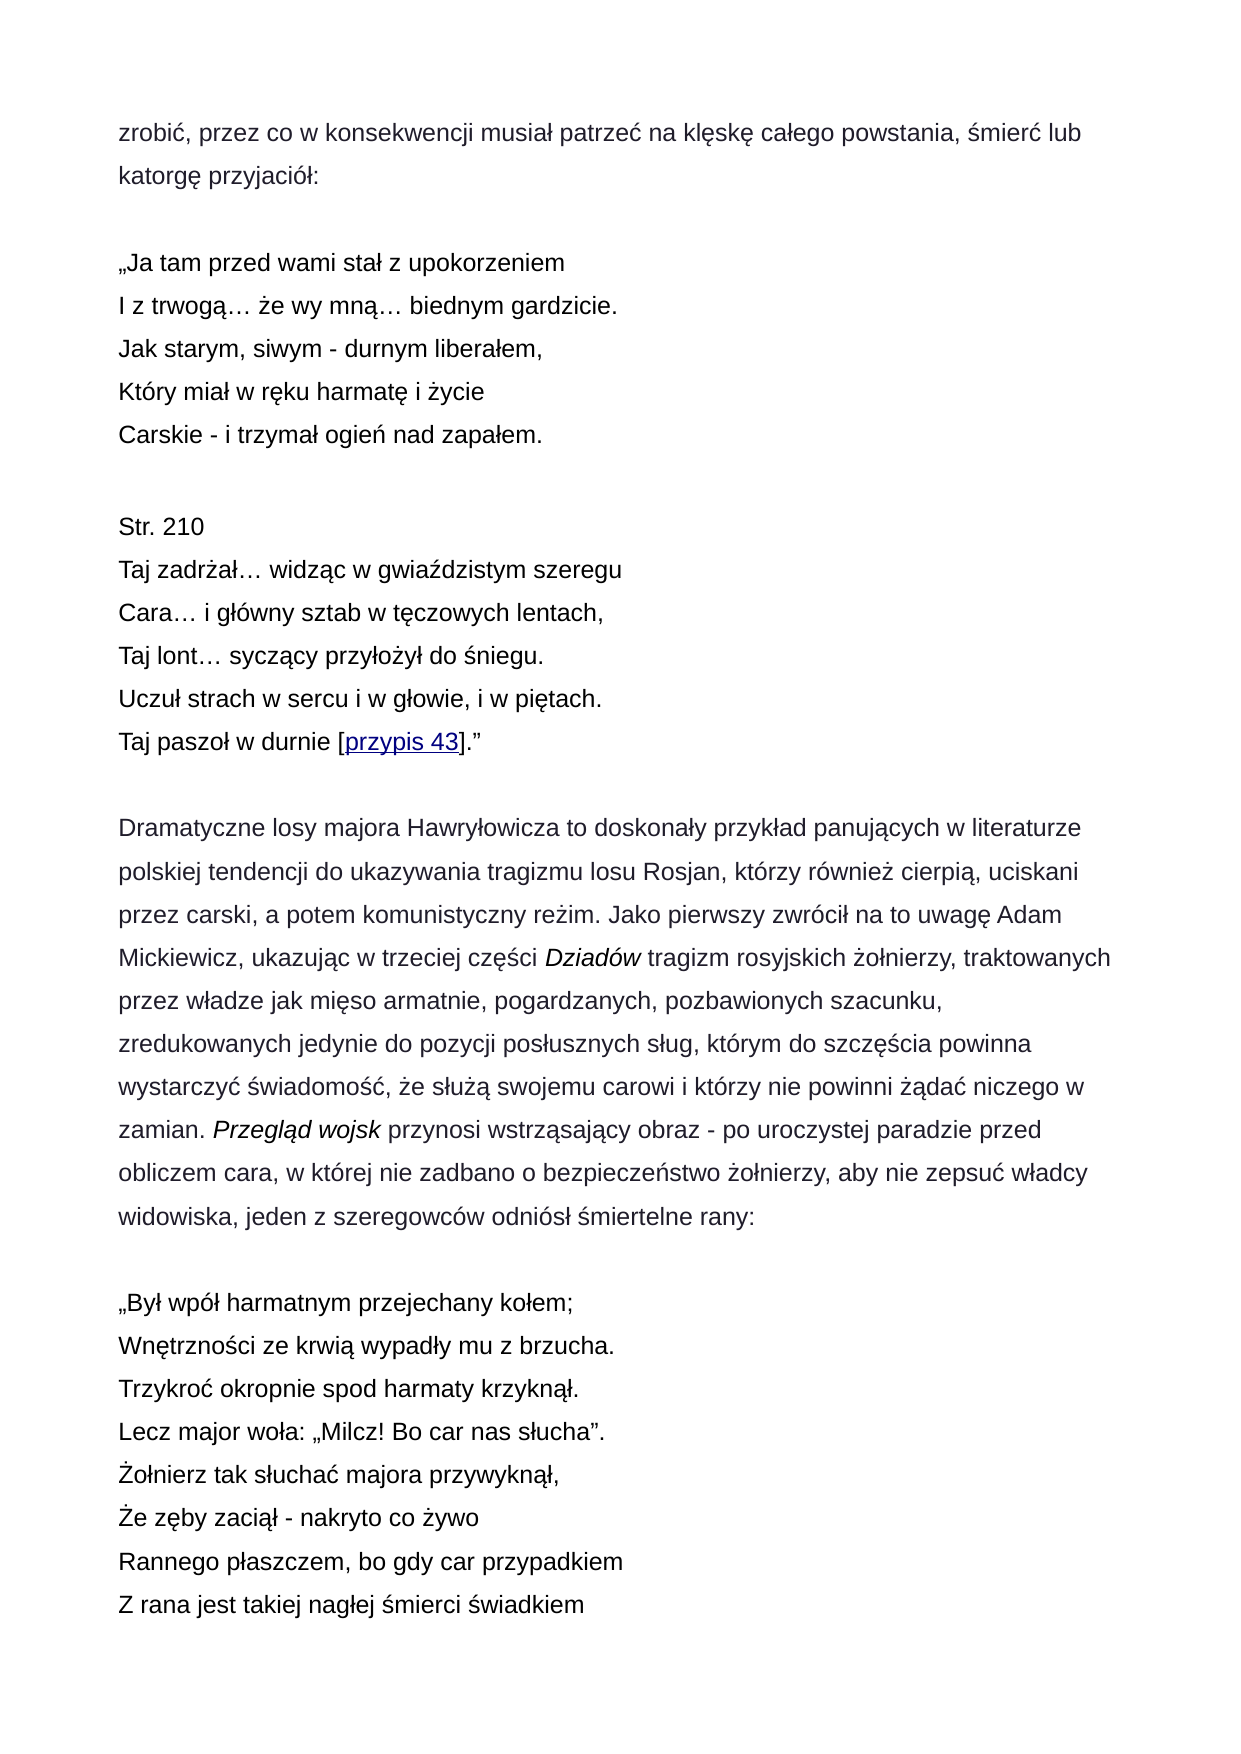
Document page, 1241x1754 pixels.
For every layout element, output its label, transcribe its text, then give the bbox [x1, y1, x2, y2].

text Że zęby zaciął - nakryto co żywo [118, 1503, 1122, 1532]
text „Był wpół harmatnym przejechany kołem; [118, 1288, 1122, 1317]
text Wnętrzności ze krwią wypadły mu z brzucha. [118, 1331, 1122, 1360]
text Rannego płaszczem, bo gdy car przypadkiem [118, 1547, 1122, 1575]
text Taj lont… syczący przyłożył do śniegu. [118, 641, 1122, 670]
text I z trwogą… że wy mną… biednym gardzicie. [118, 291, 1122, 319]
text zrobić, przez co w konsekwencji musiał patrzeć na klęskę całego powstania, śmierć lub katorgę przyjaciół: [118, 118, 1122, 190]
text Lecz major woła: „Milcz! Bo car nas słucha”. [118, 1417, 1122, 1446]
text Jak starym, siwym - durnym liberałem, [118, 334, 1122, 362]
text Dramatyczne losy majora Hawryłowicza to doskonały przykład panujących w literaturze polskiej tendencji do ukazywania tragizmu losu Rosjan, którzy również cierpią, uciskani przez carski, a potem komunistyczny reżim. Jako pierwszy zwrócił na to uwagę Adam Mickiewicz, ukazując w trzeciej części Dziadów tragizm rosyjskich żołnierzy, traktowanych przez władze jak mięso armatnie, pogardzanych, pozbawionych szacunku, zredukowanych jedynie do pozycji posłusznych sług, którym do szczęścia powinna wystarczyć świadomość, że służą swojemu carowi i którzy nie powinni żądać niczego w zamian. Przegląd wojsk przynosi wstrząsający obraz - po uroczystej paradzie przed obliczem cara, w której nie zadbano o bezpieczeństwo żołnierzy, aby nie zepsuć władcy widowiska, jeden z szeregowców odniósł śmiertelne rany: [118, 813, 1122, 1230]
text Uczuł strach w sercu i w głowie, i w piętach. [118, 684, 1122, 713]
text Z rana jest takiej nagłej śmierci świadkiem [118, 1590, 1122, 1618]
text Trzykroć okropnie spod harmaty krzyknął. [118, 1374, 1122, 1403]
text Cara… i główny sztab w tęczowych lentach, [118, 598, 1122, 627]
text Carskie - i trzymał ogień nad zapałem. [118, 420, 1122, 449]
text Str. 210 [118, 512, 1122, 540]
text Taj paszoł w durnie [przypis 43].” [118, 727, 1122, 756]
text Żołnierz tak słuchać majora przywyknął, [118, 1460, 1122, 1489]
text Który miał w ręku harmatę i życie [118, 377, 1122, 406]
text Taj zadrżał… widząc w gwiaździstym szeregu [118, 555, 1122, 583]
text „Ja tam przed wami stał z upokorzeniem [118, 247, 1122, 276]
